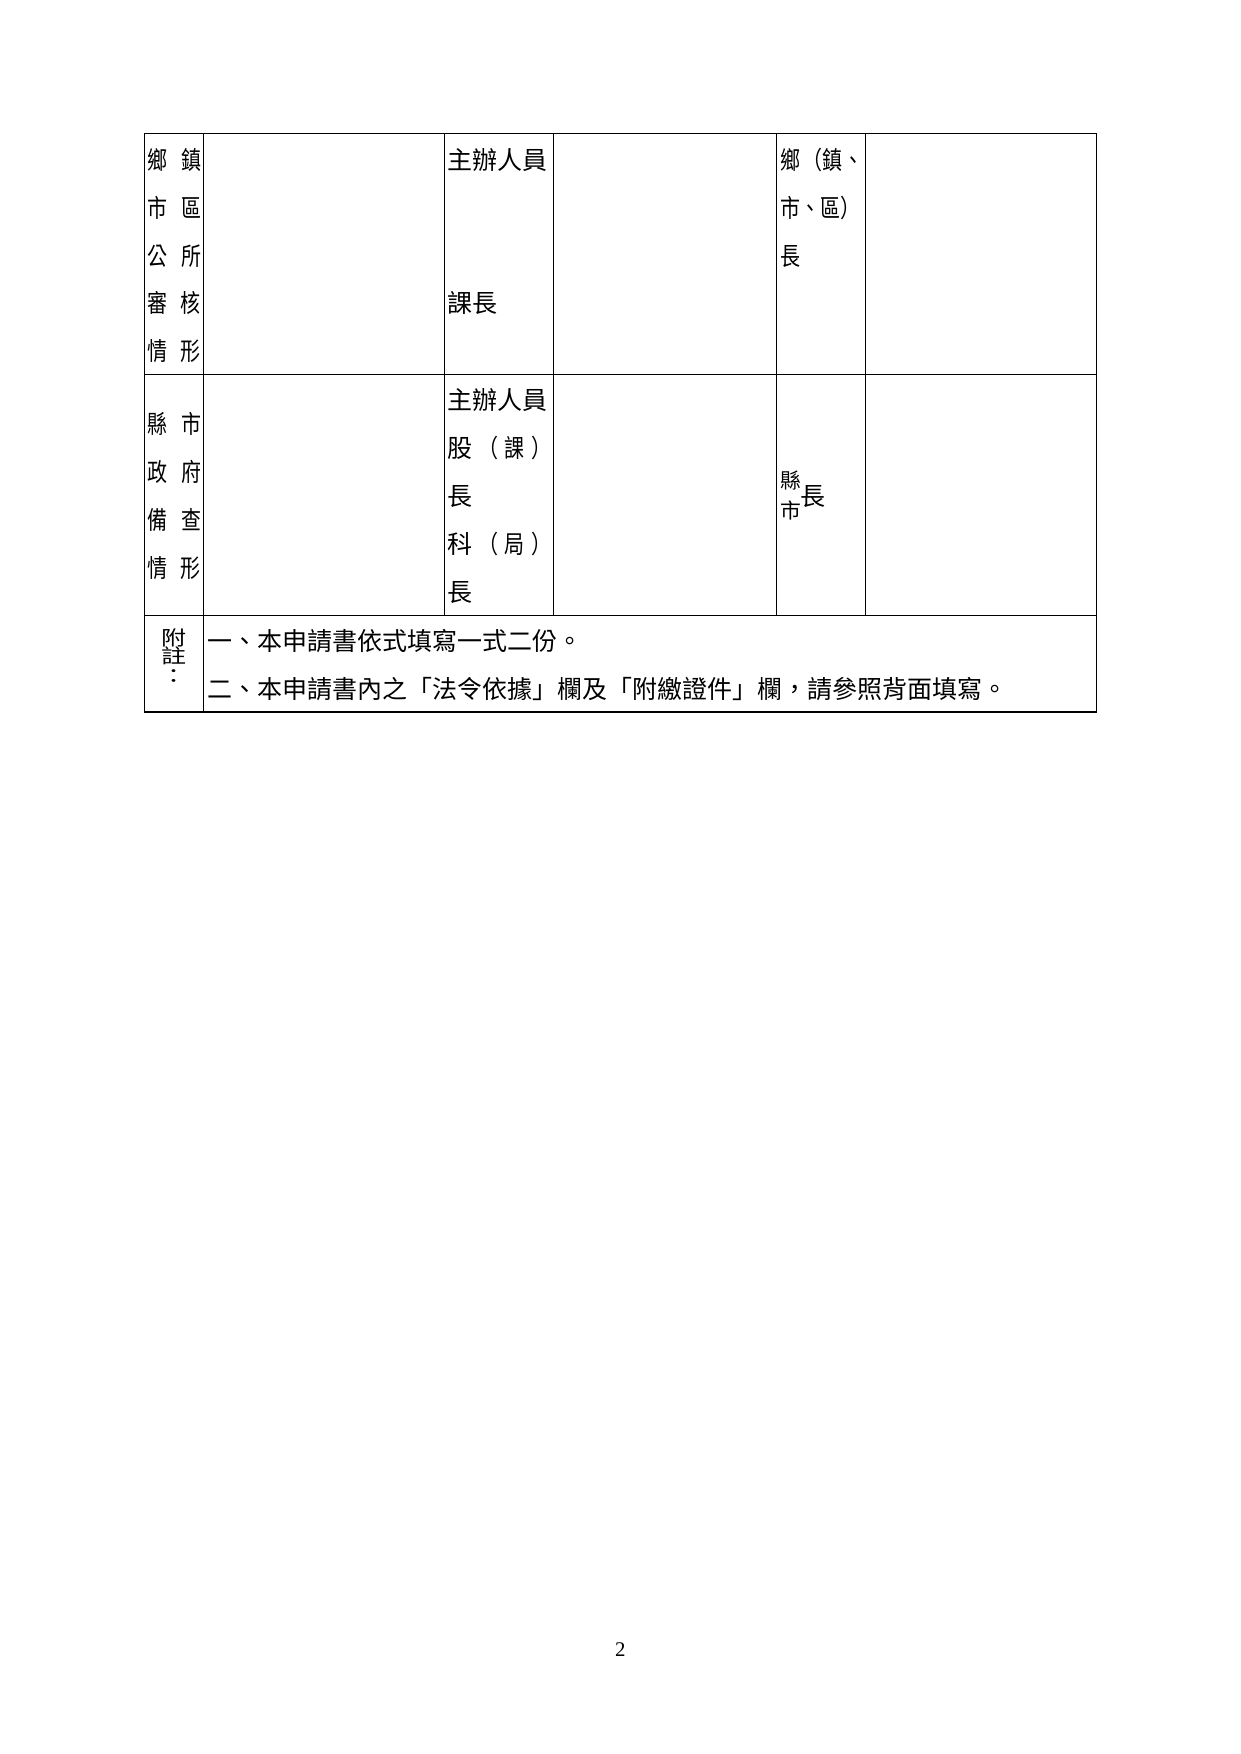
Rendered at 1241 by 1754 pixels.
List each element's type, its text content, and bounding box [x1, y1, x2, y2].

table_cell 主辦人員 課長 [445, 134, 553, 374]
table_cell 縣市政府備查情形 [145, 375, 203, 614]
table_cell 縣市長 [777, 375, 865, 614]
table_cell [204, 375, 444, 614]
table_cell [554, 134, 776, 374]
table_cell [866, 134, 1096, 374]
table_cell 主辦人員 股（課）長 科（局）長 [445, 375, 553, 614]
table_cell [554, 375, 776, 614]
table_cell 鄉（鎮、市、區）長 [777, 134, 865, 374]
table_cell 鄉鎮市區公所審核 情形 [145, 134, 203, 374]
table_cell 一、本申請書依式填寫一式二份。 二、本申請書內之「法令依據」欄及「附繳證件」欄，請參照背面填寫。 [204, 616, 1096, 711]
table_cell [204, 134, 444, 374]
table_cell 附註： [145, 616, 203, 711]
table_cell [866, 375, 1096, 614]
